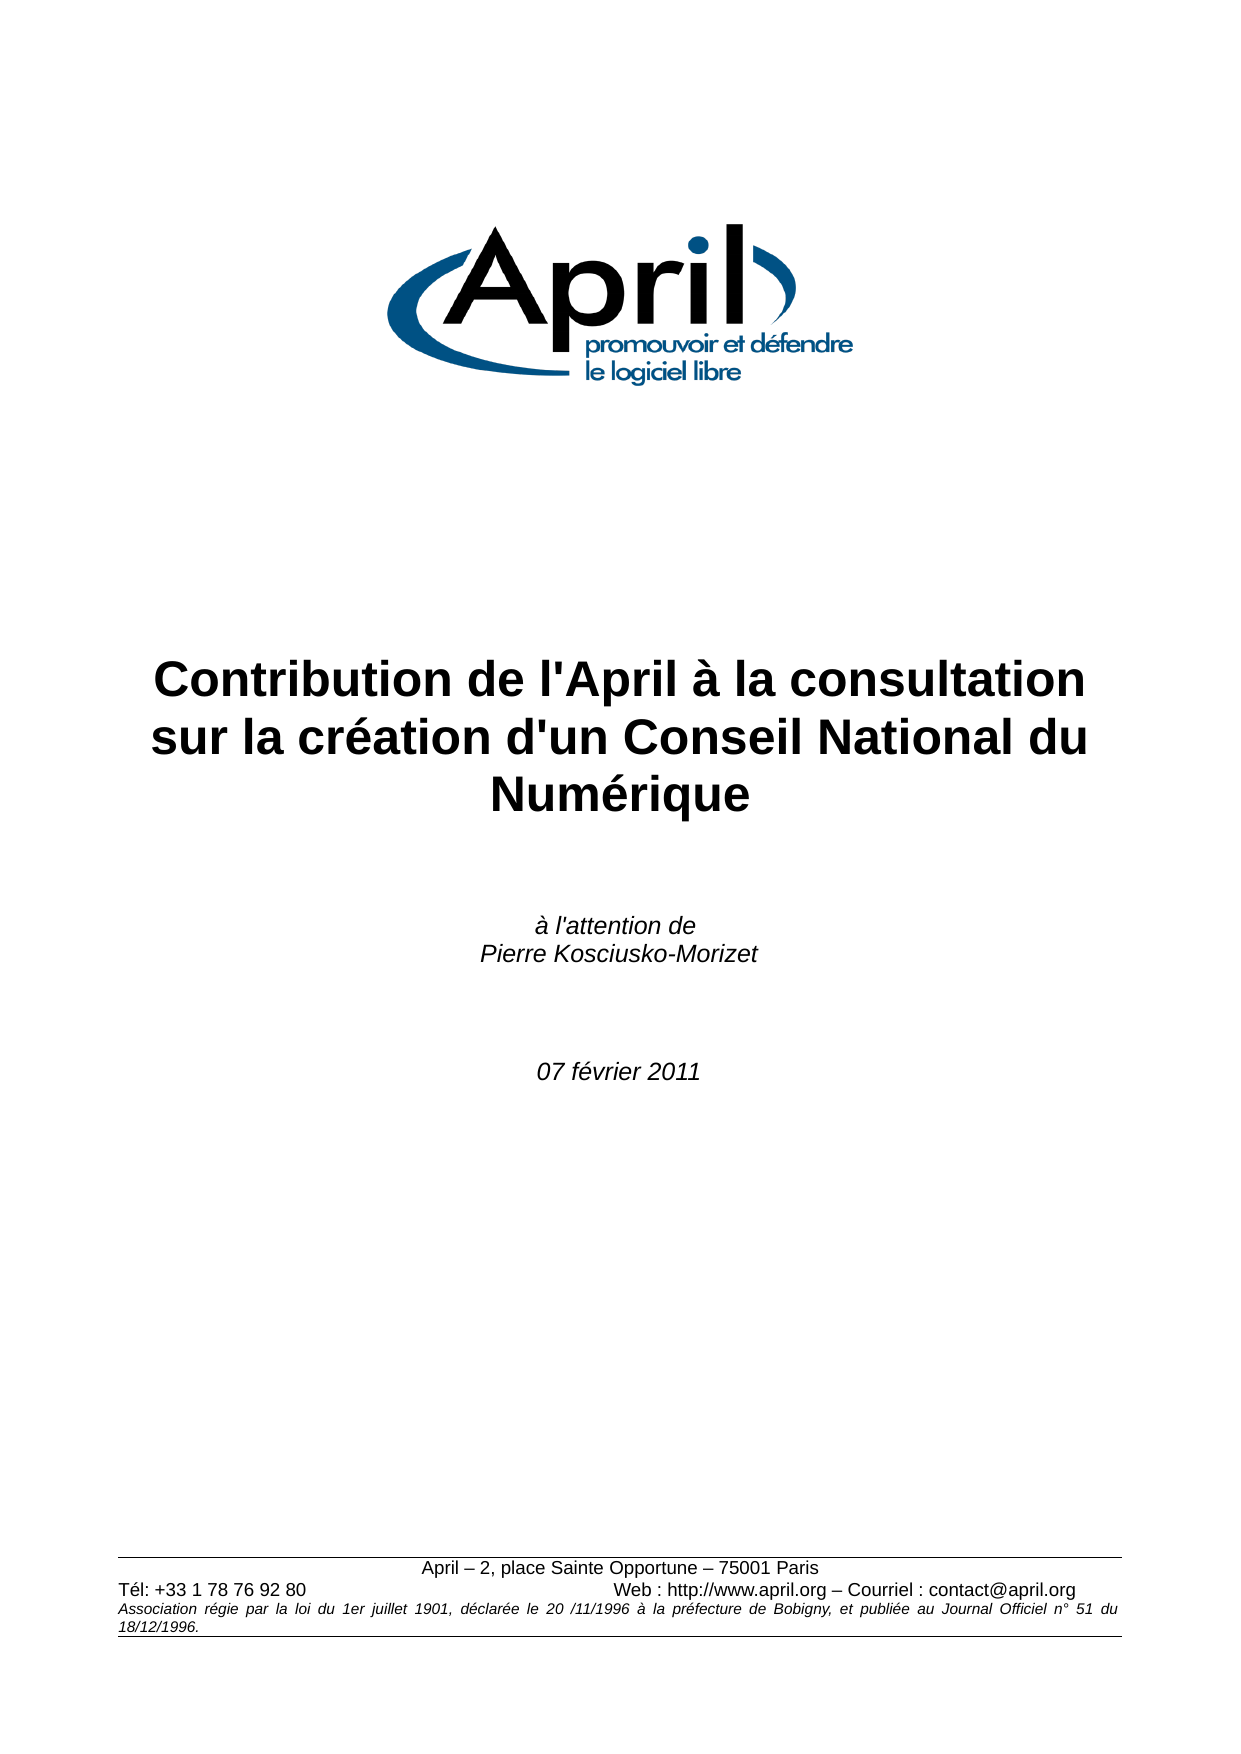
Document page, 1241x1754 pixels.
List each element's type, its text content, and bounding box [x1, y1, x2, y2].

text 07 février 2011 [118, 1057, 1122, 1112]
picture [382, 158, 858, 448]
text à l'attention de Pierre Kosciusko-Morizet [118, 911, 1122, 968]
text Contribution de l'April à la consultation sur la création d'un Conseil National du Numérique [118, 649, 1122, 822]
